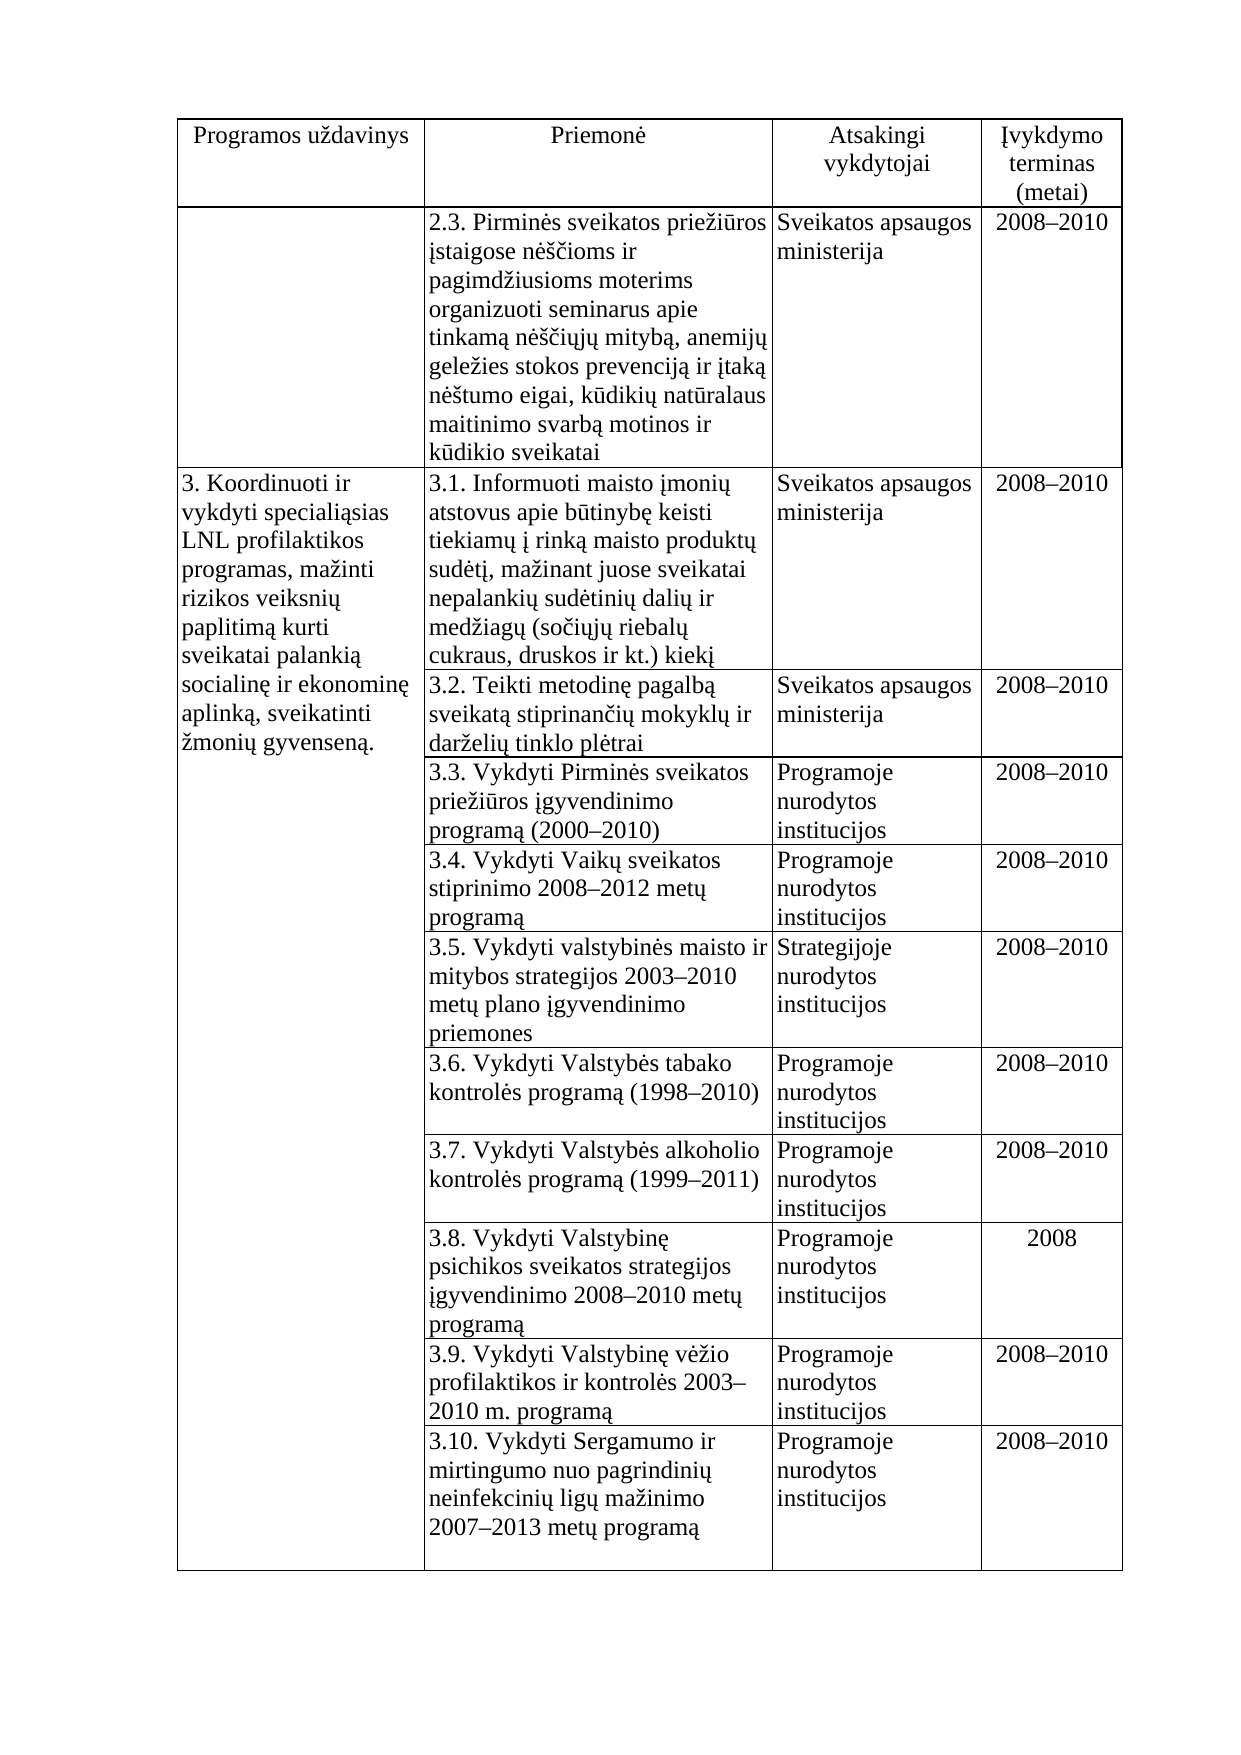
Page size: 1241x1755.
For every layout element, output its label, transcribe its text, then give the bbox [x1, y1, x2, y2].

table_header Programos uždavinys [178, 120, 424, 206]
table_cell 3.6. Vykdyti Valstybės tabako kontrolės programą (1998–2010) [425, 1048, 772, 1134]
table_cell 2008–2010 [982, 208, 1121, 467]
table_cell Programoje nurodytos institucijos [773, 1426, 981, 1570]
table_header Atsakingi vykdytojai [773, 120, 981, 206]
table_cell 2.3. Pirminės sveikatos priežiūros įstaigose nėščioms ir pagimdžiusioms moterims organizuoti seminarus apie tinkamą nėščiųjų mitybą, anemijų geležies stokos prevenciją ir įtaką nėštumo eigai, kūdikių natūralaus maitinimo svarbą motinos ir kūdikio sveikatai [425, 208, 772, 467]
table_cell Programoje nurodytos institucijos [773, 1135, 981, 1222]
table_cell Programoje nurodytos institucijos [773, 758, 981, 844]
table_cell 3.5. Vykdyti valstybinės maisto ir mitybos strategijos 2003–2010 metų plano įgyvendinimo priemones [425, 932, 772, 1047]
table_cell 3.3. Vykdyti Pirminės sveikatos priežiūros įgyvendinimo programą (2000–2010) [425, 758, 772, 844]
table_cell 2008 [982, 1223, 1122, 1338]
table_cell Programoje nurodytos institucijos [773, 1223, 981, 1338]
table_cell 2008–2010 [982, 932, 1122, 1047]
table_header Įvykdymo terminas (metai) [982, 120, 1121, 206]
table_cell 3.2. Teikti metodinę pagalbą sveikatą stiprinančių mokyklų ir darželių tinklo plėtrai [425, 670, 772, 756]
table_cell 3.1. Informuoti maisto įmonių atstovus apie būtinybę keisti tiekiamų į rinką maisto produktų sudėtį, mažinant juose sveikatai nepalankių sudėtinių dalių ir medžiagų (sočiųjų riebalų cukraus, druskos ir kt.) kiekį [425, 468, 772, 669]
table_cell [178, 208, 424, 467]
table_cell Sveikatos apsaugos ministerija [773, 670, 981, 756]
table_cell 2008–2010 [982, 1135, 1122, 1222]
table_header Priemonė [425, 120, 772, 206]
table_cell Programoje nurodytos institucijos [773, 1339, 981, 1425]
table_cell 3.4. Vykdyti Vaikų sveikatos stiprinimo 2008–2012 metų programą [425, 845, 772, 931]
table_cell 2008–2010 [982, 845, 1122, 931]
table_cell 2008–2010 [982, 1048, 1122, 1134]
table_cell 2008–2010 [982, 670, 1122, 756]
table_cell Sveikatos apsaugos ministerija [773, 208, 981, 467]
table_cell Strategijoje nurodytos institucijos [773, 932, 981, 1047]
table_cell 2008–2010 [982, 468, 1122, 669]
table_cell Programoje nurodytos institucijos [773, 845, 981, 931]
table_cell 2008–2010 [982, 1426, 1122, 1570]
table_cell 3.10. Vykdyti Sergamumo ir mirtingumo nuo pagrindinių neinfekcinių ligų mažinimo 2007–2013 metų programą [425, 1426, 772, 1570]
table_cell Programoje nurodytos institucijos [773, 1048, 981, 1134]
table_cell 3. Koordinuoti ir vykdyti specialiąsias LNL profilaktikos programas, mažinti rizikos veiksnių paplitimą kurti sveikatai palankią socialinę ir ekonominę aplinką, sveikatinti žmonių gyvenseną. [178, 468, 424, 1570]
table_cell Sveikatos apsaugos ministerija [773, 468, 981, 669]
table_cell 3.7. Vykdyti Valstybės alkoholio kontrolės programą (1999–2011) [425, 1135, 772, 1222]
table_cell 2008–2010 [982, 758, 1122, 844]
table_cell 3.9. Vykdyti Valstybinę vėžio profilaktikos ir kontrolės 2003–2010 m. programą [425, 1339, 772, 1425]
table_cell 2008–2010 [982, 1339, 1122, 1425]
table_cell 3.8. Vykdyti Valstybinę psichikos sveikatos strategijos įgyvendinimo 2008–2010 metų programą [425, 1223, 772, 1338]
